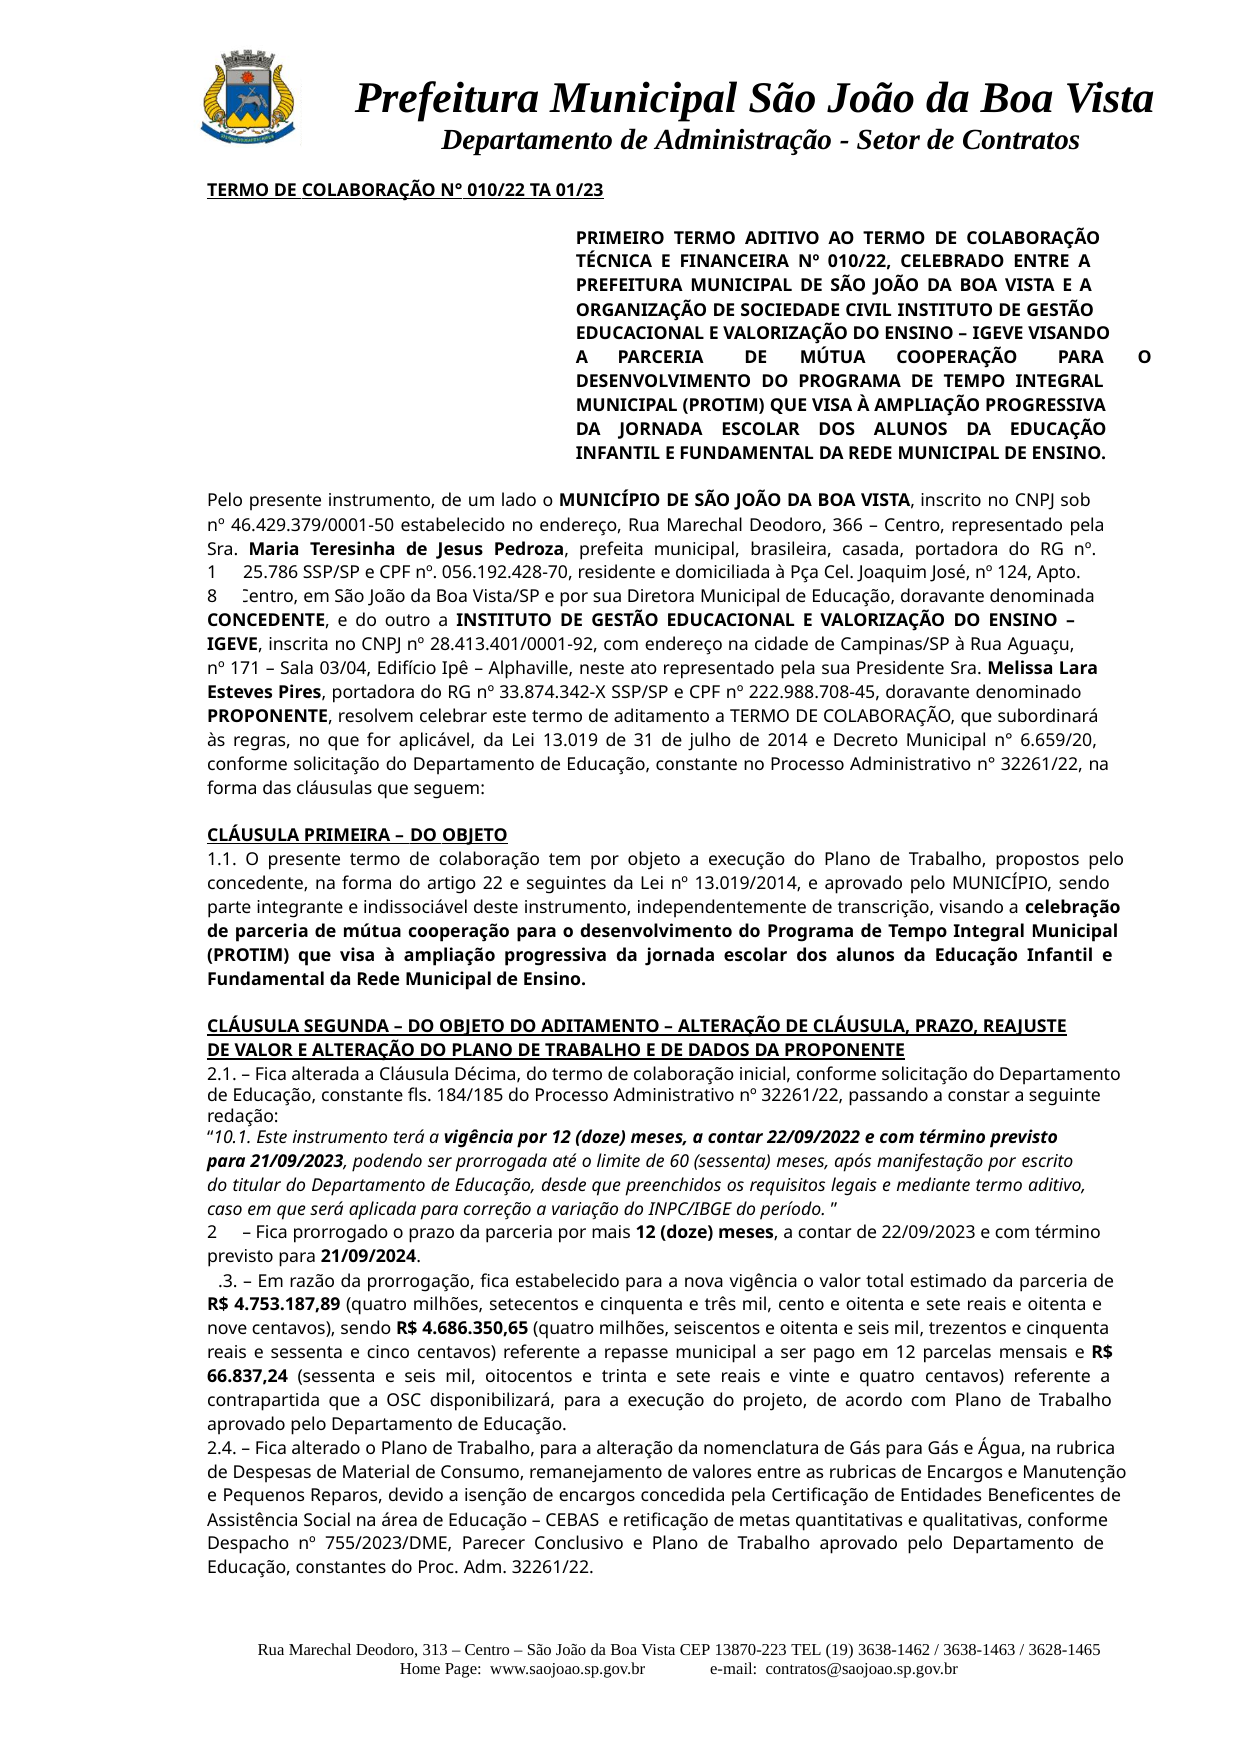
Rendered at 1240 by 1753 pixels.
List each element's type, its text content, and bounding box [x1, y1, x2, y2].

text 66.837,24 (sessenta e seis mil, oitocentos e trinta e sete reais e vinte e quatro centavos) referente a [207, 1366, 1177, 1386]
text DE VALOR E ALTERAÇÃO DO PLANO DE TRABALHO E DE DADOS DA PROPONENTE [207, 1040, 1177, 1061]
text Educação, constantes do Proc. Adm. 32261/22. [207, 1558, 1177, 1578]
text e Pequenos Reparos, devido a isenção de encargos concedida pela Certificação de Entidades Beneficentes de [207, 1486, 1177, 1506]
text A [576, 347, 613, 368]
text R$ 4.753.187,89 (quatro milhões, setecentos e cinquenta e três mil, cento e oitenta e sete reais e oitenta e [207, 1294, 1177, 1315]
text 1.1. O presente termo de colaboração tem por objeto a execução do Plano de Trabalho, propostos pelo [207, 850, 1176, 870]
text contrapartida que a OSC disponibilizará, para a execução do projeto, de acordo com Plano de Trabalho [207, 1390, 1177, 1410]
text COOPERAÇÃO [896, 347, 1054, 368]
text Pelo presente instrumento, de um lado o MUNICÍPIO DE SÃO JOÃO DA BOA VISTA, inscrito no CNPJ sob [207, 490, 1177, 511]
text redação: [207, 1107, 1177, 1127]
text MÚTUA [799, 347, 893, 368]
text 2, Centro, em São João da Boa Vista/SP e por sua Diretora Municipal de Educação, doravante denominada [243, 587, 1177, 607]
text de Despesas de Material de Consumo, remanejamento de valores entre as rubricas de Encargos e Manutenção [207, 1462, 1177, 1482]
text .3. – Em razão da prorrogação, fica estabelecido para a nova vigência o valor total estimado da parceria de [218, 1271, 1177, 1291]
text TERMO DE COLABORAÇÃO N° 010/22 TA 01/23 [207, 179, 681, 200]
text CLÁUSULA SEGUNDA – DO OBJETO DO ADITAMENTO – ALTERAÇÃO DE CLÁUSULA, PRAZO, REAJUSTE [207, 1016, 1177, 1037]
text nove centavos), sendo R$ 4.686.350,65 (quatro milhões, seiscentos e oitenta e seis mil, trezentos e cinquenta [207, 1318, 1177, 1339]
text para 21/09/2023, podendo ser prorrogada até o limite de 60 (sessenta) meses, após manifestação por escrito [207, 1151, 1177, 1171]
text MUNICIPAL (PROTIM) QUE VISA À AMPLIAÇÃO PROGRESSIVA [576, 395, 1177, 416]
text Rua Marechal Deodoro, 313 – Centro – São João da Boa Vista CEP 13870-223 TEL (19) 3638-1462 / 3638-1463 / 3628-1465 [257, 1640, 1126, 1659]
text TÉCNICA E FINANCEIRA Nº 010/22, CELEBRADO ENTRE A [576, 251, 1177, 272]
text concedente, na forma do artigo 22 e seguintes da Lei nº 13.019/2014, e aprovado pelo MUNICÍPIO, sendo [207, 874, 1177, 894]
text PROPONENTE, resolvem celebrar este termo de aditamento a TERMO DE COLABORAÇÃO, que subordinará [207, 706, 1177, 726]
text forma das cláusulas que seguem: [207, 778, 1177, 798]
text Esteves Pires, portadora do RG nº 33.874.342-X SSP/SP e CPF nº 222.988.708-45, doravante denominado [207, 682, 1177, 702]
text CONCEDENTE, e do outro a INSTITUTO DE GESTÃO EDUCACIONAL E VALORIZAÇÃO DO ENSINO – [207, 610, 1177, 631]
text EDUCACIONAL E VALORIZAÇÃO DO ENSINO – IGEVE VISANDO [576, 323, 1177, 344]
text Home Page: www.saojoao.sp.gov.br [399, 1659, 672, 1678]
text O [1137, 347, 1176, 368]
text Fundamental da Rede Municipal de Ensino. [207, 969, 1177, 989]
text parte integrante e indissociável deste instrumento, independentemente de transcrição, visando a celebração [207, 897, 1177, 918]
text 2 [207, 1223, 243, 1243]
text PRIMEIRO TERMO ADITIVO AO TERMO DE COLABORAÇÃO [576, 227, 1177, 248]
text 4.525.786 SSP/SP e CPF nº. 056.192.428-70, residente e domiciliada à Pça Cel. Joaquim José, nº 124, Apto. [243, 563, 1177, 583]
text 2.1. – Fica alterada a Cláusula Décima, do termo de colaboração inicial, conforme solicitação do Departamento [207, 1065, 1177, 1085]
text Sra. Maria Teresinha de Jesus Pedroza, prefeita municipal, brasileira, casada, portadora do RG nº. [207, 538, 1177, 559]
text PREFEITURA MUNICIPAL DE SÃO JOÃO DA BOA VISTA E A [576, 275, 1177, 296]
text PARCERIA [617, 347, 740, 368]
text do titular do Departamento de Educação, desde que preenchidos os requisitos legais e mediante termo aditivo, [207, 1176, 1177, 1195]
text IGEVE, inscrita no CNPJ nº 28.413.401/0001-92, com endereço na cidade de Campinas/SP à Rua Aguaçu, [207, 634, 1177, 654]
text caso em que será aplicada para correção a variação do INPC/IBGE do período. ” [207, 1199, 1177, 1219]
text reais e sessenta e cinco centavos) referente a repasse municipal a ser pago em 12 parcelas mensais e R$ [207, 1342, 1177, 1362]
text previsto para 21/09/2024. [207, 1246, 1177, 1267]
text (PROTIM) que visa à ampliação progressiva da jornada escolar dos alunos da Educação Infantil e [207, 945, 1177, 966]
text de parceria de mútua cooperação para o desenvolvimento do Programa de Tempo Integral Municipal [207, 921, 1177, 942]
text conforme solicitação do Departamento de Educação, constante no Processo Administrativo n° 32261/22, na [207, 754, 1177, 774]
text Assistência Social na área de Educação – CEBAS e retificação de metas quantitativas e qualitativas, conforme [207, 1510, 1177, 1530]
text de Educação, constante fls. 184/185 do Processo Administrativo nº 32261/22, passando a constar a seguinte [207, 1086, 1177, 1106]
text Departamento de Administração - Setor de Contratos [441, 123, 1105, 156]
text nº 171 – Sala 03/04, Edifício Ipê – Alphaville, neste ato representado pela sua Presidente Sra. Melissa Lara [207, 658, 1177, 679]
text 1 [207, 563, 243, 583]
text DA JORNADA ESCOLAR DOS ALUNOS DA EDUCAÇÃO [576, 419, 1177, 439]
text “10.1. Este instrumento terá a vigência por 12 (doze) meses, a contar 22/09/2022 e com término previsto [207, 1127, 1176, 1147]
text DESENVOLVIMENTO DO PROGRAMA DE TEMPO INTEGRAL [576, 371, 1177, 391]
text PARA [1058, 347, 1134, 368]
text .2. – Fica prorrogado o prazo da parceria por mais 12 (doze) meses, a contar de 22/09/2023 e com término [218, 1222, 1177, 1243]
text nº 46.429.379/0001-50 estabelecido no endereço, Rua Marechal Deodoro, 366 – Centro, representado pela [207, 515, 1177, 535]
text Prefeitura Municipal São João da Boa Vista [354, 74, 1182, 122]
text Despacho nº 755/2023/DME, Parecer Conclusivo e Plano de Trabalho aprovado pelo Departamento de [207, 1534, 1177, 1554]
text às regras, no que for aplicável, da Lei 13.019 de 31 de julho de 2014 e Decreto Municipal n° 6.659/20, [207, 731, 1177, 751]
text INFANTIL E FUNDAMENTAL DA REDE MUNICIPAL DE ENSINO. [576, 442, 1177, 463]
text 8 [207, 587, 243, 607]
text CLÁUSULA PRIMEIRA – DO OBJETO [207, 825, 565, 846]
text ORGANIZAÇÃO DE SOCIEDADE CIVIL INSTITUTO DE GESTÃO [576, 299, 1177, 320]
text e-mail: contratos@saojoao.sp.gov.br [710, 1659, 984, 1678]
text aprovado pelo Departamento de Educação. [207, 1414, 1177, 1434]
text 2.4. – Fica alterado o Plano de Trabalho, para a alteração da nomenclatura de Gás para Gás e Água, na rubrica [207, 1438, 1177, 1458]
text DE [744, 347, 796, 368]
